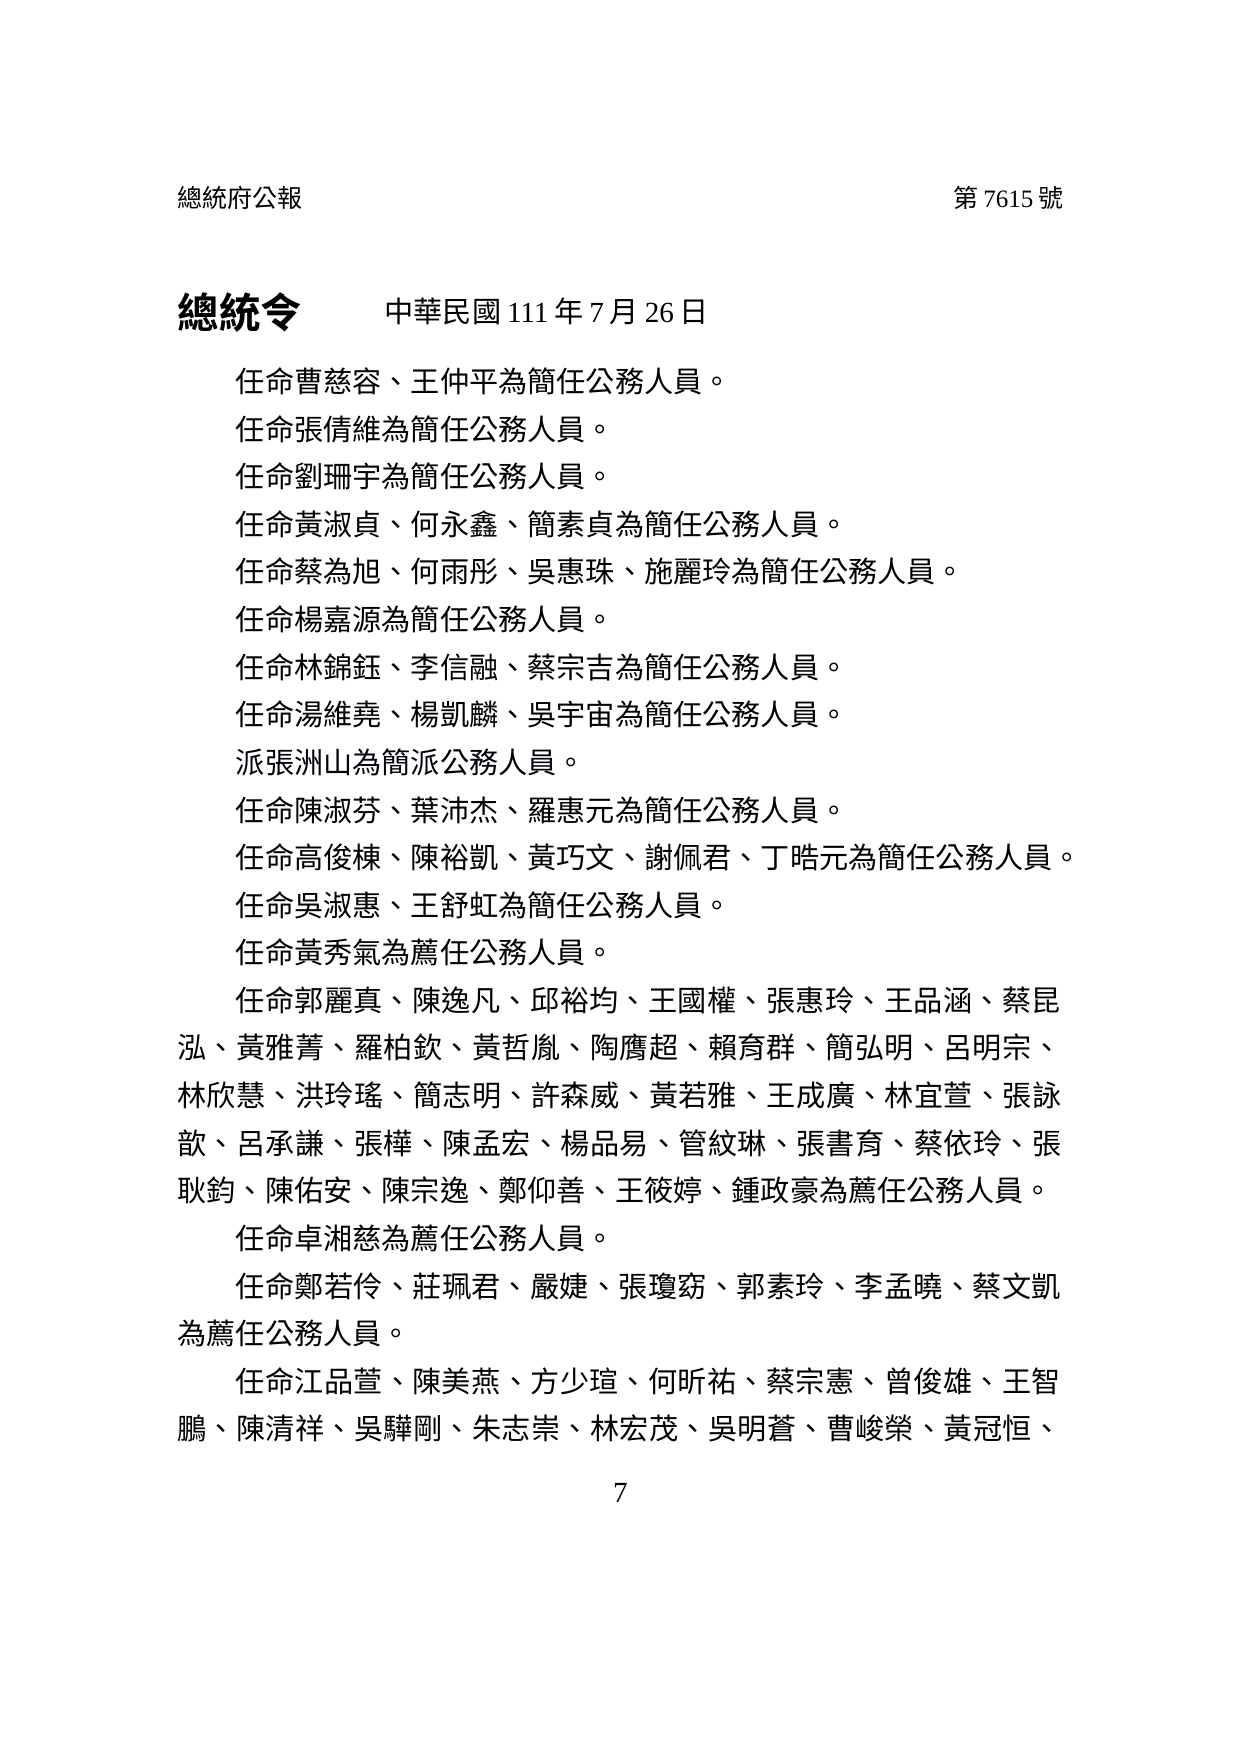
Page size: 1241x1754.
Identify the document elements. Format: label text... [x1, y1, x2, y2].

text 任命蔡為旭、何雨彤、吳惠珠、施麗玲為簡任公務人員。 [177, 545, 1063, 592]
text 任命高俊棟、陳裕凱、黃巧文、謝佩君、丁晧元為簡任公務人員。 [177, 831, 1063, 878]
text 任命郭麗真、陳逸凡、邱裕均、王國權、張惠玲、王品涵、蔡昆泓、黃雅菁、羅柏欽、黃哲胤、陶膺超、賴育群、簡弘明、呂明宗、林欣慧、洪玲瑤、簡志明、許森威、黃若雅、王成廣、林宜萱、張詠歆、呂承謙、張樺、陳孟宏、楊品易、管紋琳、張書育、蔡依玲、張耿鈞、陳佑安、陳宗逸、鄭仰善、王筱婷、鍾政豪為薦任公務人員。 [177, 973, 1063, 1211]
text 任命陳淑芬、葉沛杰、羅惠元為簡任公務人員。 [177, 783, 1063, 831]
table_header 總統令 [174, 266, 381, 354]
text 任命曹慈容、王仲平為簡任公務人員。 [177, 354, 1063, 402]
text 任命劉珊宇為簡任公務人員。 [177, 450, 1063, 497]
text 任命湯維堯、楊凱麟、吳宇宙為簡任公務人員。 [177, 688, 1063, 735]
text 任命黃淑貞、何永鑫、簡素貞為簡任公務人員。 [177, 497, 1063, 545]
text 任命楊嘉源為簡任公務人員。 [177, 592, 1063, 640]
text 任命吳淑惠、王舒虹為簡任公務人員。 [177, 878, 1063, 926]
text 任命鄭若伶、莊珮君、嚴婕、張瓊窈、郭素玲、李孟曉、蔡文凱為薦任公務人員。 [177, 1259, 1063, 1354]
text 任命卓湘慈為薦任公務人員。 [177, 1211, 1063, 1259]
text 任命林錦鈺、李信融、蔡宗吉為簡任公務人員。 [177, 640, 1063, 688]
text 任命張倩維為簡任公務人員。 [177, 402, 1063, 450]
table_header 中華民國111年7月26日 [381, 266, 877, 354]
text 任命江品萱、陳美燕、方少瑄、何昕祐、蔡宗憲、曾俊雄、王智鵬、陳清祥、吳驊剛、朱志崇、林宏茂、吳明蒼、曹峻榮、黃冠恒、鄭仰崙、陳柏翰、林建維、鍾禛、曾佳莉、詹鈺瑩、黎百川、陳倩宜、張秀凰為薦任公務人員。 [177, 1354, 1063, 1449]
text 派張洲山為簡派公務人員。 [177, 735, 1063, 783]
text 任命黃秀氣為薦任公務人員。 [177, 926, 1063, 973]
